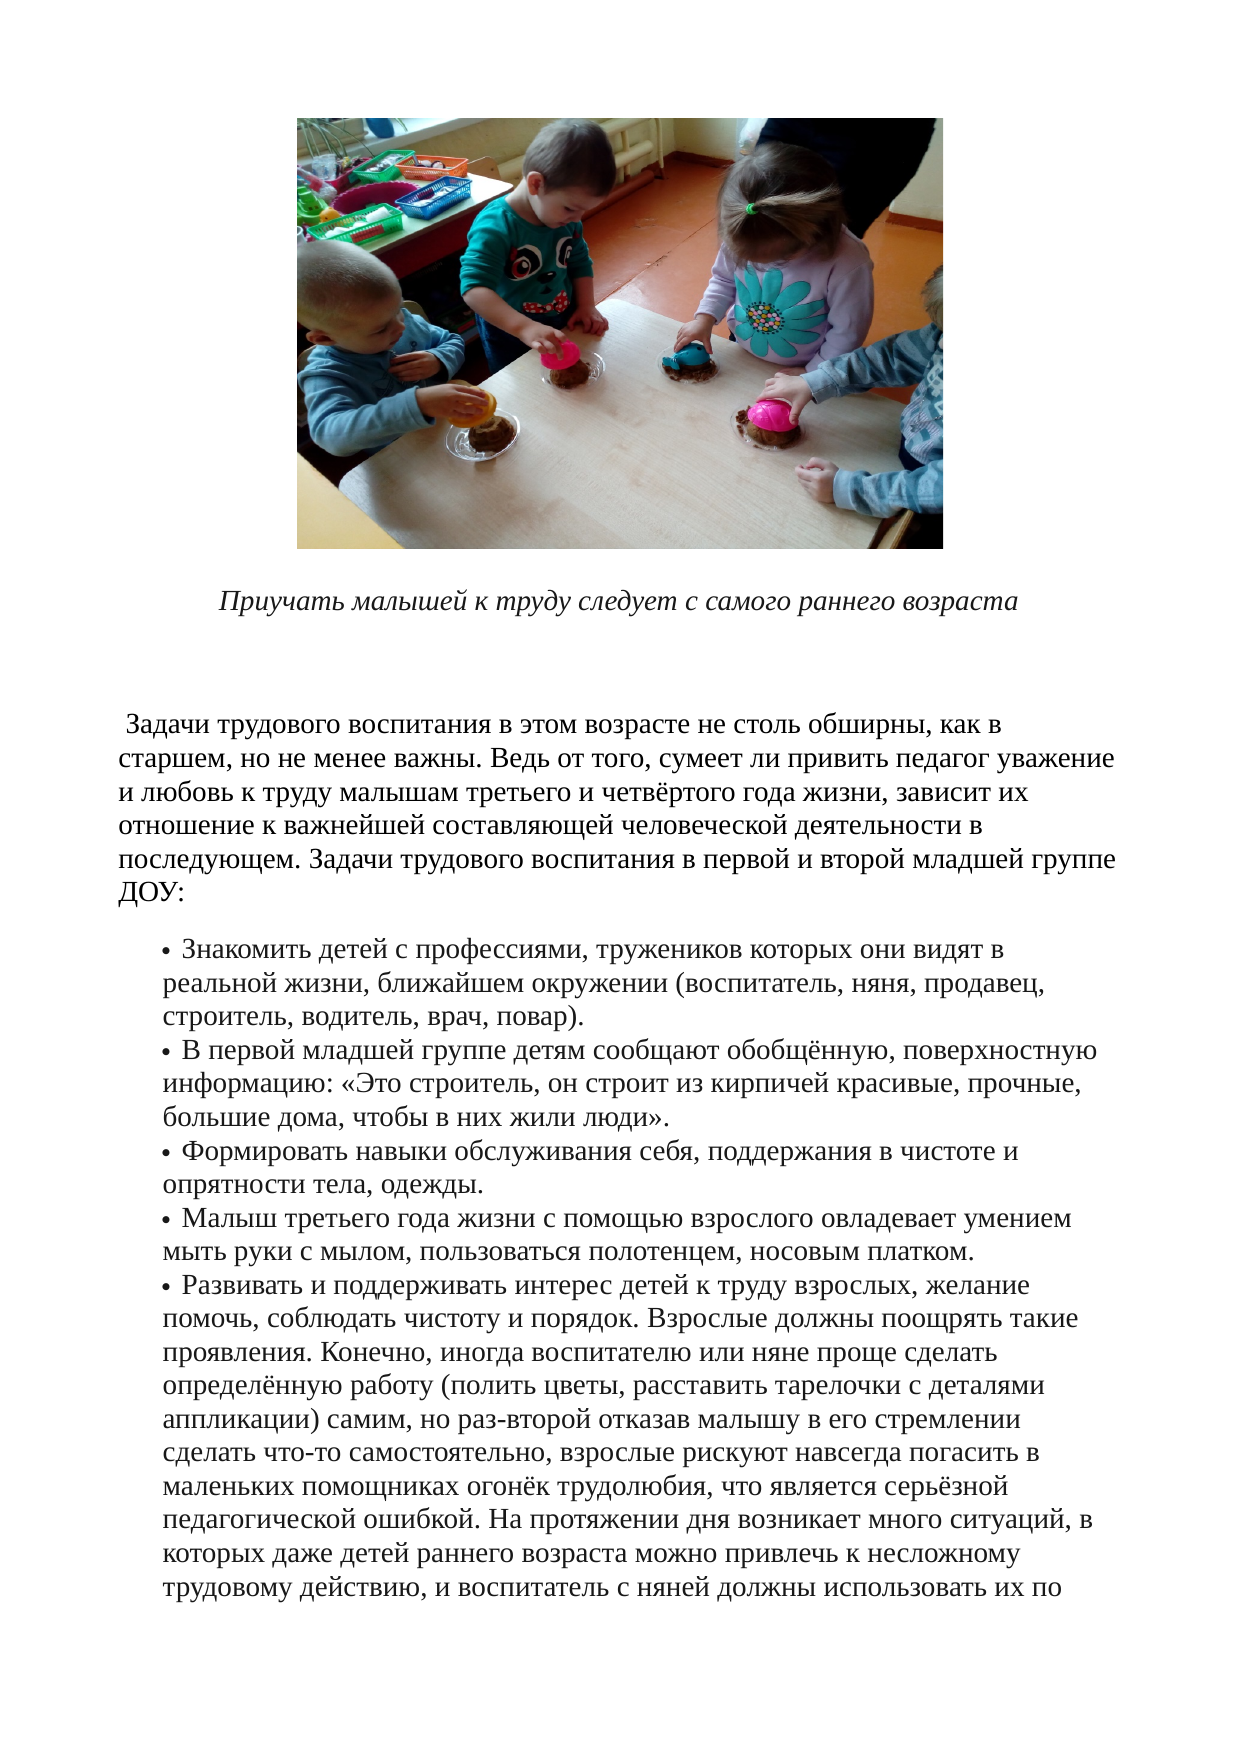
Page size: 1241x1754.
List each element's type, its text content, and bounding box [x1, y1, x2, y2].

text Задачи трудового воспитания в этом возрасте не столь обширны, как в старшем, но не менее важны. Ведь от того, сумеет ли привить педагог уважение и любовь к труду малышам третьего и четвёртого года жизни, зависит их отношение к важнейшей составляющей человеческой деятельности в последующем. Задачи трудового воспитания в первой и второй младшей группе ДОУ: [118, 707, 1122, 908]
text Формировать навыки обслуживания себя, поддержания в чистоте и опрятности тела, одежды. [162, 1133, 1122, 1200]
text В первой младшей группе детям сообщают обобщённую, поверхностную информацию: «Это строитель, он строит из кирпичей красивые, прочные, большие дома, чтобы в них жили люди». [162, 1032, 1122, 1133]
text Приучать малышей к труду следует с самого раннего возраста [118, 583, 1122, 616]
text Знакомить детей с профессиями, тружеников которых они видят в реальной жизни, ближайшем окружении (воспитатель, няня, продавец, строитель, водитель, врач, повар). [162, 931, 1122, 1032]
text Малыш третьего года жизни с помощью взрослого овладевает умением мыть руки с мылом, пользоваться полотенцем, носовым платком. [162, 1200, 1122, 1267]
text Развивать и поддерживать интерес детей к труду взрослых, желание помочь, соблюдать чистоту и порядок. Взрослые должны поощрять такие проявления. Конечно, иногда воспитателю или няне проще сделать определённую работу (полить цветы, расставить тарелочки с деталями аппликации) самим, но раз-второй отказав малышу в его стремлении сделать что-то самостоятельно, взрослые рискуют навсегда погасить в маленьких помощниках огонёк трудолюбия, что является серьёзной педагогической ошибкой. На протяжении дня возникает много ситуаций, в которых даже детей раннего возраста можно привлечь к несложному трудовому действию, и воспитатель с няней должны использовать их по [162, 1267, 1122, 1602]
